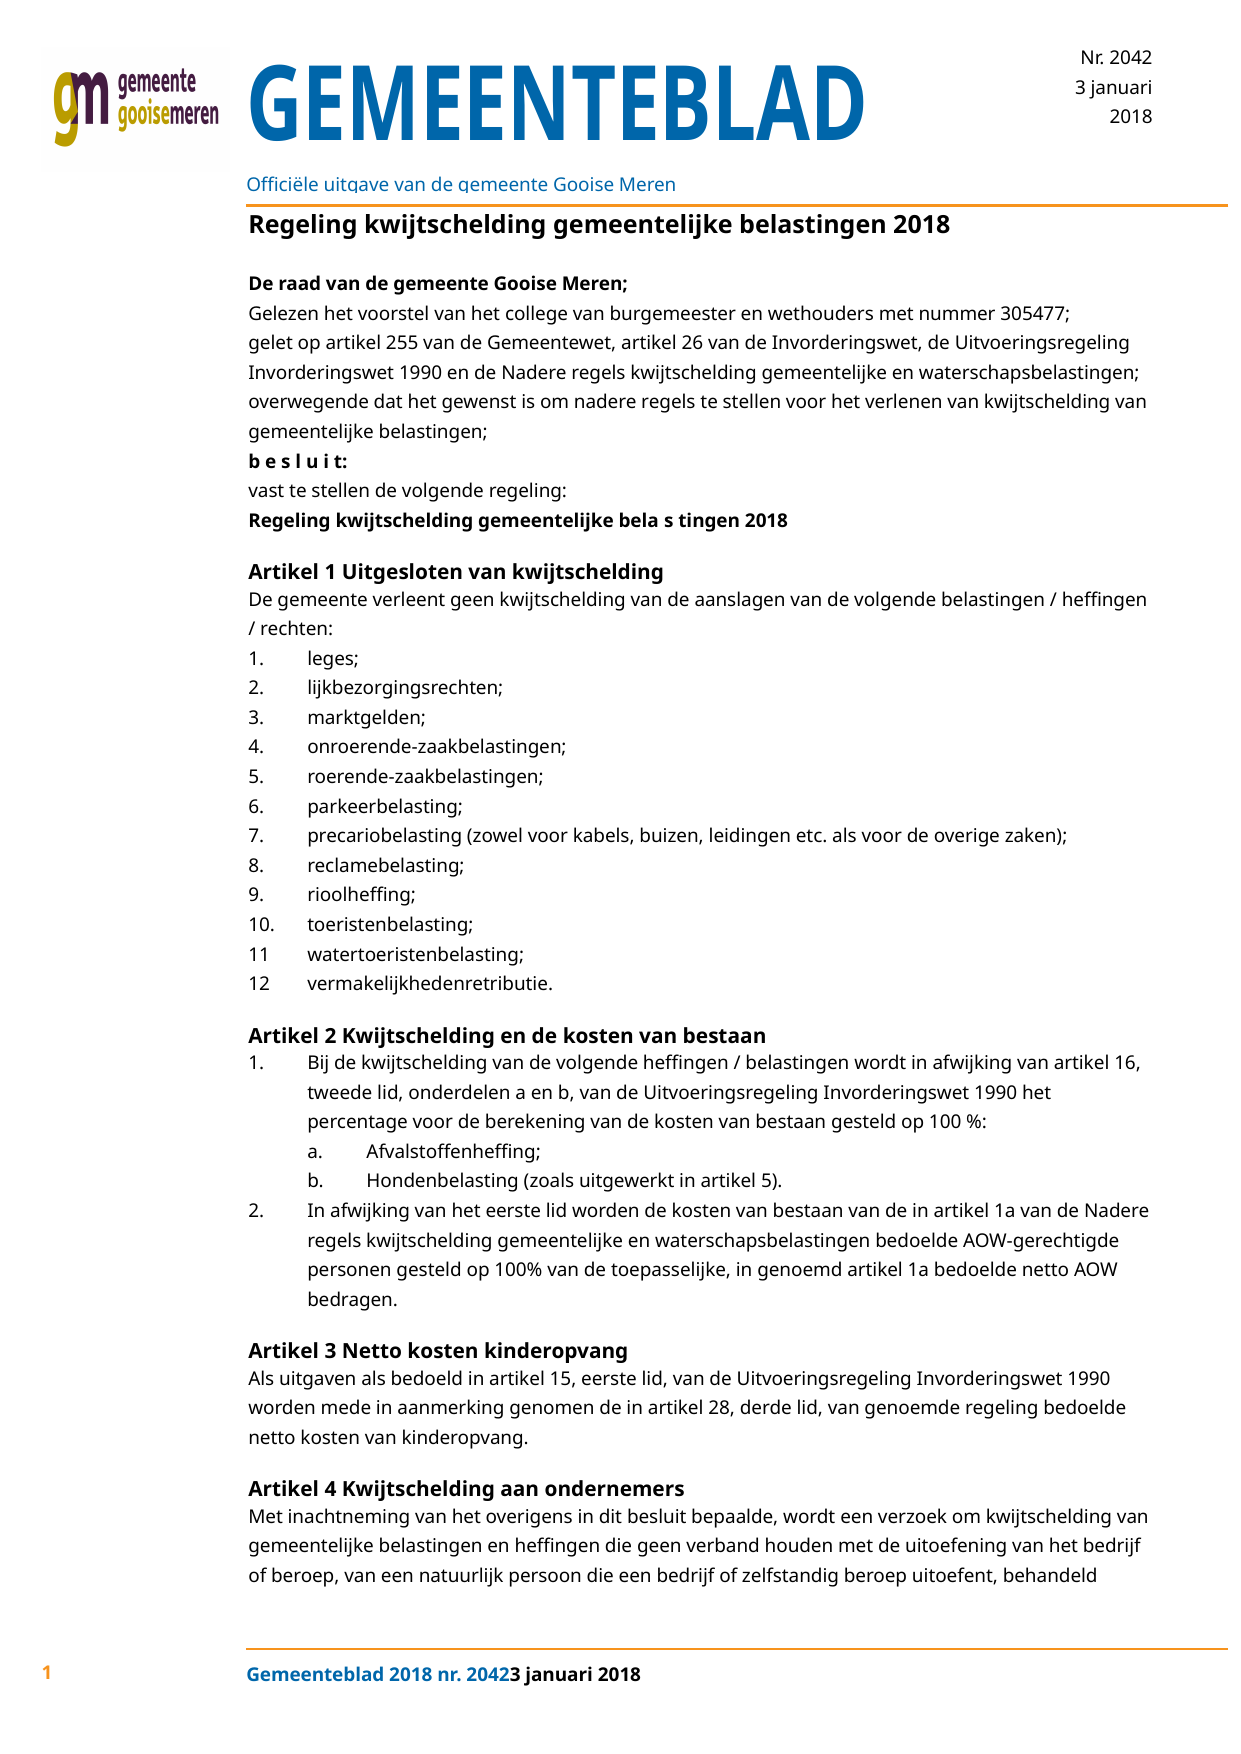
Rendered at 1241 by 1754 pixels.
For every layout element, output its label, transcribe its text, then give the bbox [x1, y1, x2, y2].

list In afwijking van het eerste lid worden de kosten van bestaan van de in artikel 1a van de Nadere regels kwijtschelding gemeentelijke en waterschapsbelastingen bedoelde AOW-gerechtigde personen gesteld op 100% van de toepasselijke, in genoemd artikel 1a bedoelde netto AOW bedragen. [248, 1197, 1152, 1312]
text Gelezen het voorstel van het college van burgemeester en wethouders met nummer 305477; [248, 300, 1152, 326]
text Artikel 3 Netto kosten kinderopvang [248, 1336, 1152, 1365]
list watertoeristenbelasting; [248, 941, 1152, 967]
text Artikel 2 Kwijtschelding en de kosten van bestaan [248, 1021, 1152, 1049]
picture [41, 47, 231, 172]
list Bij de kwijtschelding van de volgende heffingen / belastingen wordt in afwijking van artikel 16, tweede lid, onderdelen a en b, van de Uitvoeringsregeling Invorderingswet 1990 het percentage voor de berekening van de kosten van bestaan gesteld op 100 %: [248, 1049, 1152, 1134]
list leges; [248, 645, 1152, 671]
list Afvalstoffenheffing; [307, 1138, 1152, 1164]
list marktgelden; [248, 704, 1152, 730]
list toeristenbelasting; [248, 911, 1152, 937]
text De gemeente verleent geen kwijtschelding van de aanslagen van de volgende belastingen / heffingen / rechten: [248, 586, 1152, 641]
text Regeling kwijtschelding gemeentelijke belastingen 2018 [248, 207, 1152, 241]
list Hondenbelasting (zoals uitgewerkt in artikel 5). [307, 1168, 1152, 1193]
text Regeling kwijtschelding gemeentelijke bela s tingen 2018 [248, 507, 1152, 533]
text Artikel 1 Uitgesloten van kwijtschelding [248, 557, 1152, 586]
list lijkbezorgingsrechten; [248, 674, 1152, 700]
text vast te stellen de volgende regeling: [248, 477, 1152, 503]
text Met inachtneming van het overigens in dit besluit bepaalde, wordt een verzoek om kwijtschelding van gemeentelijke belastingen en heffingen die geen verband houden met de uitoefening van het bedrijf of beroep, van een natuurlijk persoon die een bedrijf of zelfstandig beroep uitoefent, behandeld [248, 1503, 1152, 1588]
list vermakelijkhedenretributie. [248, 970, 1152, 996]
text De raad van de gemeente Gooise Meren; [248, 270, 1152, 296]
text Artikel 4 Kwijtschelding aan ondernemers [248, 1474, 1152, 1503]
text b e s l u i t: [248, 448, 1152, 473]
list rioolheffing; [248, 882, 1152, 907]
text gelet op artikel 255 van de Gemeentewet, artikel 26 van de Invorderingswet, de Uitvoeringsregeling Invorderingswet 1990 en de Nadere regels kwijtschelding gemeentelijke en waterschapsbelastingen; [248, 329, 1152, 385]
list roerende-zaakbelastingen; [248, 763, 1152, 789]
list reclamebelasting; [248, 852, 1152, 878]
text Als uitgaven als bedoeld in artikel 15, eerste lid, van de Uitvoeringsregeling Invorderingswet 1990 worden mede in aanmerking genomen de in artikel 28, derde lid, van genoemde regeling bedoelde netto kosten van kinderopvang. [248, 1365, 1152, 1450]
text overwegende dat het gewenst is om nadere regels te stellen voor het verlenen van kwijtschelding van gemeentelijke belastingen; [248, 389, 1152, 444]
list precariobelasting (zowel voor kabels, buizen, leidingen etc. als voor de overige zaken); [248, 822, 1152, 848]
list parkeerbelasting; [248, 793, 1152, 819]
list onroerende-zaakbelastingen; [248, 734, 1152, 759]
